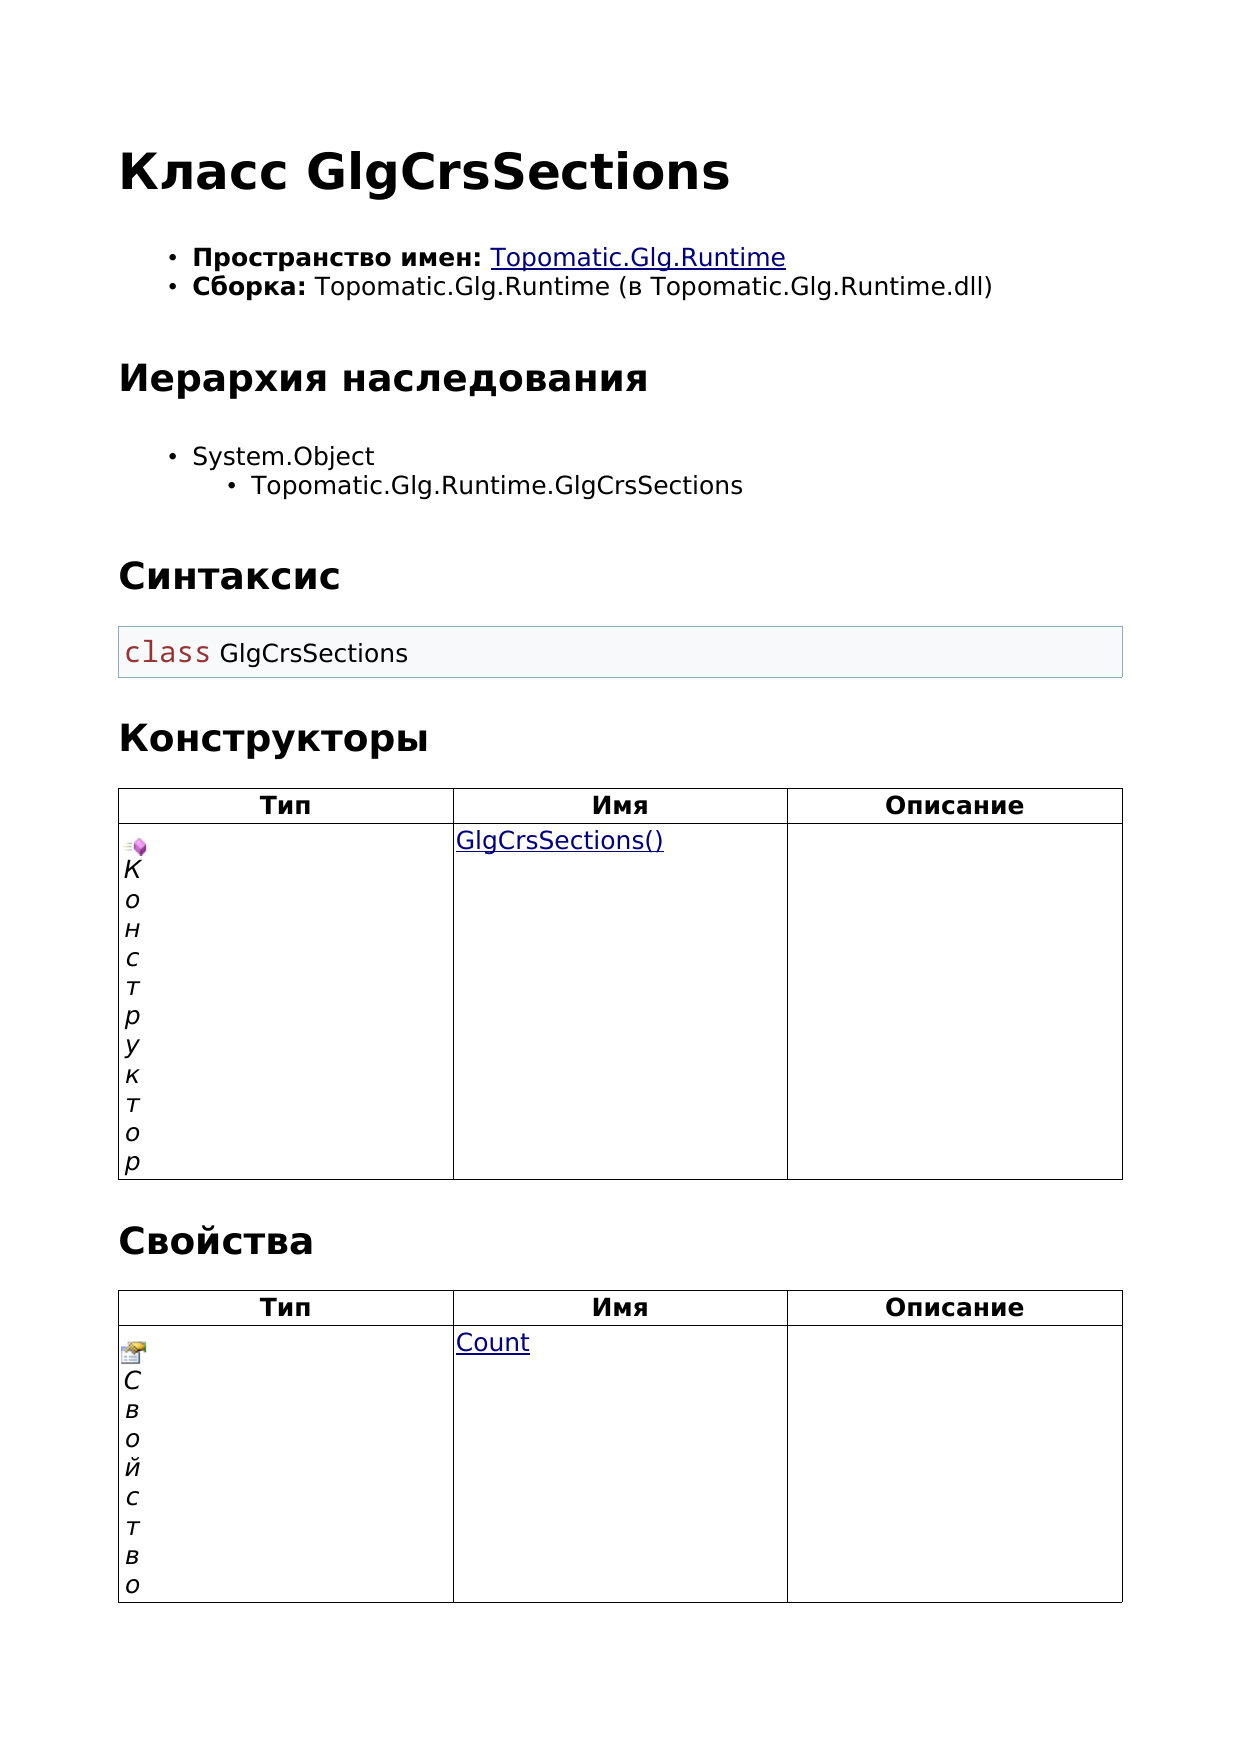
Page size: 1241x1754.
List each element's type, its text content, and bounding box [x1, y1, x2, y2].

list System.Object [177, 442, 1122, 471]
list Topomatic.Glg.Runtime.GlgCrsSections [236, 471, 1122, 500]
table_cell Count [454, 1326, 787, 1602]
picture [121, 838, 147, 856]
table_cell [788, 1326, 1122, 1602]
subtitle Конструкторы [118, 717, 1122, 761]
table_cell GlgCrsSections() [454, 824, 787, 1179]
picture [121, 1340, 147, 1366]
table_header Имя [454, 1291, 787, 1325]
table_header Имя [454, 789, 787, 823]
table_header Тип [119, 1291, 453, 1325]
table_header Описание [788, 1291, 1122, 1325]
table_header Описание [788, 789, 1122, 823]
subtitle Класс GlgCrsSections [118, 143, 1122, 201]
table_header Тип [119, 789, 453, 823]
subtitle Синтаксис [118, 554, 1122, 598]
table_cell [119, 1326, 453, 1602]
subtitle Иерархия наследования [118, 356, 1122, 400]
list Сборка: Topomatic.Glg.Runtime (в Topomatic.Glg.Runtime.dll) [177, 272, 1122, 302]
table_cell [119, 824, 453, 1179]
list Пространство имен: Topomatic.Glg.Runtime [177, 243, 1122, 272]
table_header class GlgCrsSections [119, 627, 1122, 677]
table_cell [788, 824, 1122, 1179]
subtitle Свойства [118, 1219, 1122, 1263]
